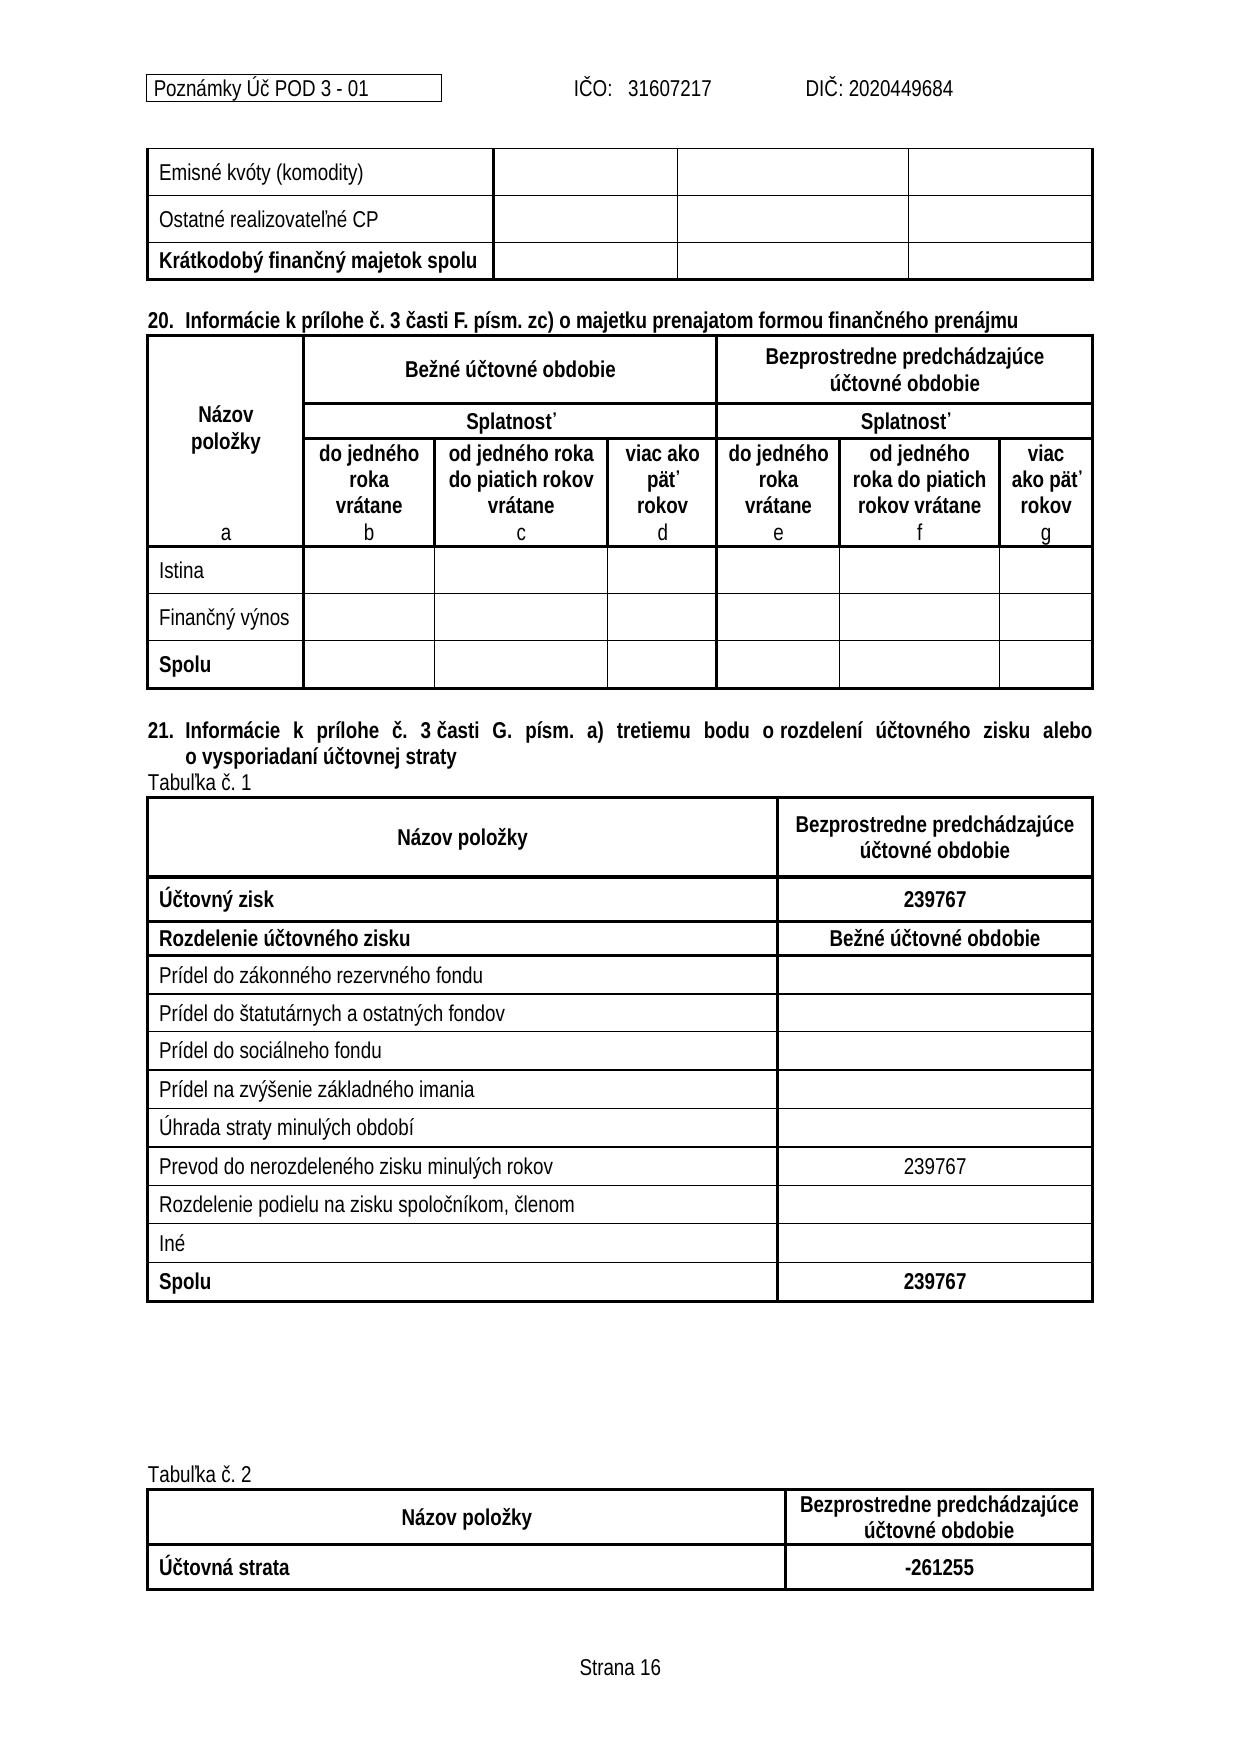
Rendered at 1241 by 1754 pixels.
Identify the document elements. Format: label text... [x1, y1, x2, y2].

table_cell [495, 243, 677, 278]
table_cell [678, 149, 908, 195]
table_cell [608, 641, 715, 687]
title Informácie k prílohe č. 3 časti G. písm. a) tretiemu bodu o rozdelení účtovného zisku alebo o vysporiadaní účtovnej straty [148, 717, 1092, 769]
table_cell Prídel do štatutárnych a ostatných fondov [149, 995, 776, 1031]
table_cell Rozdelenie podielu na zisku spoločníkom, členom [149, 1186, 776, 1223]
table_cell f [841, 519, 998, 545]
table_cell [608, 548, 715, 592]
table_cell d [609, 519, 715, 545]
table_cell Prídel do zákonného rezervného fondu [149, 957, 776, 992]
text Tabuľka č. 2 [148, 1461, 1092, 1487]
table_cell Bežné účtovné obdobie [779, 923, 1091, 954]
table_cell [495, 149, 677, 195]
table_header Názov položky [149, 337, 302, 519]
table_cell e [718, 519, 838, 545]
table_cell [779, 1071, 1091, 1108]
table_cell od jedného roka do piatich rokov vrátane [841, 440, 998, 519]
table_cell do jedného roka vrátane [718, 440, 838, 519]
table_cell [305, 641, 434, 687]
table_cell Prídel na zvýšenie základného imania [149, 1071, 776, 1108]
table_cell [678, 196, 908, 242]
table_cell [909, 196, 1091, 242]
table_cell [718, 641, 839, 687]
table_cell Spolu [149, 1263, 776, 1300]
table_cell [718, 548, 839, 592]
table_cell Krátkodobý finančný majetok spolu [149, 243, 492, 278]
table_cell [305, 594, 434, 640]
table_cell [718, 594, 839, 640]
table_cell [678, 243, 908, 278]
table_cell [779, 1224, 1091, 1261]
table_cell 239767 [779, 1148, 1091, 1184]
table_header Názov položky [149, 799, 776, 875]
table_cell [909, 149, 1091, 195]
table_cell do jedného roka vrátane [305, 440, 433, 519]
table_cell [779, 995, 1091, 1031]
table_cell 239767 [779, 1263, 1091, 1300]
table_cell b [305, 519, 433, 545]
table_header Bezprostredne predchádzajúce účtovné obdobie [779, 799, 1091, 875]
table_cell [779, 957, 1091, 992]
table_cell Ostatné realizovateľné CP [149, 196, 492, 242]
table_cell viac ako päť rokov [609, 440, 715, 519]
table_cell Iné [149, 1224, 776, 1261]
table_cell Rozdelenie účtovného zisku [149, 923, 776, 954]
table_cell [1000, 548, 1091, 592]
table_cell [1000, 594, 1091, 640]
table_cell Splatnosť [305, 405, 715, 437]
table_cell Prevod do nerozdeleného zisku minulých rokov [149, 1148, 776, 1184]
table_cell Úhrada straty minulých období [149, 1109, 776, 1146]
table_cell Účtovný zisk [149, 879, 776, 919]
table_cell [909, 243, 1091, 278]
table_cell [435, 548, 607, 592]
table_cell a [149, 519, 302, 545]
title Informácie k prílohe č. 3 časti F. písm. zc) o majetku prenajatom formou finančného prenájmu [148, 307, 1092, 333]
table_cell viac ako päť rokov [1001, 440, 1091, 519]
text Tabuľka č. 1 [148, 769, 1092, 796]
table_header Bežné účtovné obdobie [305, 337, 715, 402]
table_cell Účtovná strata [149, 1546, 784, 1588]
table_cell Prídel do sociálneho fondu [149, 1032, 776, 1069]
table_cell [840, 594, 999, 640]
table_cell [779, 1032, 1091, 1069]
table_cell [608, 594, 715, 640]
table_cell [495, 196, 677, 242]
table_cell [435, 594, 607, 640]
table_cell -261255 [787, 1546, 1091, 1588]
table_cell c [436, 519, 606, 545]
table_cell [779, 1186, 1091, 1223]
table_cell [779, 1109, 1091, 1146]
table_cell 239767 [779, 879, 1091, 919]
table_cell [840, 548, 999, 592]
table_cell Spolu [149, 641, 302, 687]
table_cell Istina [149, 548, 302, 592]
table_cell [1000, 641, 1091, 687]
table_header Bezprostredne predchádzajúce účtovné obdobie [787, 1491, 1091, 1543]
table_cell g [1001, 519, 1091, 545]
table_cell od jedného roka do piatich rokov vrátane [436, 440, 606, 519]
table_cell Splatnosť [718, 405, 1091, 437]
table_cell [305, 548, 434, 592]
table_cell Emisné kvóty (komodity) [149, 149, 492, 195]
table_cell Finančný výnos [149, 594, 302, 640]
table_header Bezprostredne predchádzajúce účtovné obdobie [718, 337, 1091, 402]
table_cell [435, 641, 607, 687]
table_cell [840, 641, 999, 687]
table_header Názov položky [149, 1491, 784, 1543]
